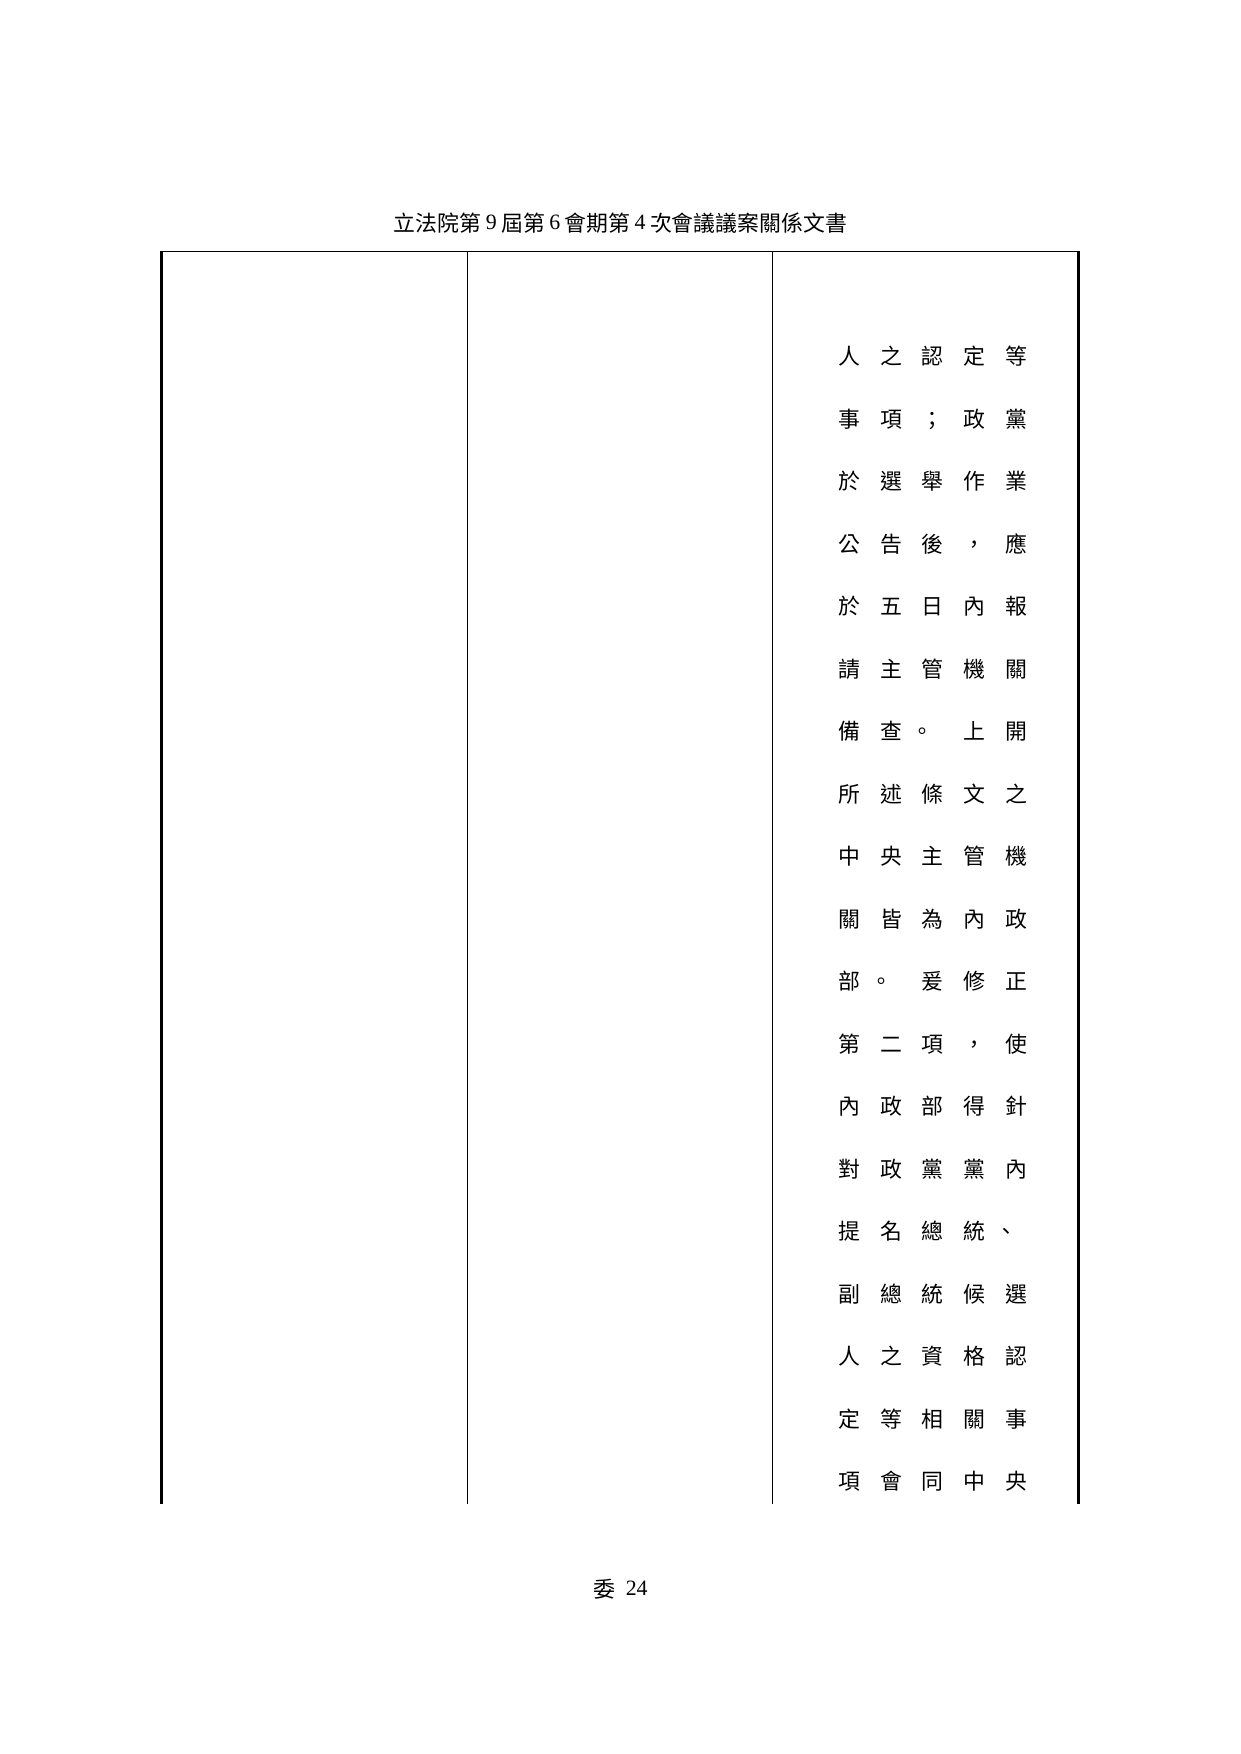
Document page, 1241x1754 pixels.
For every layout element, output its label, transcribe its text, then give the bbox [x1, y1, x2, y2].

table_cell [163, 252, 467, 1504]
table_cell [468, 252, 772, 1504]
table_cell 人之認定等事項；政黨於選舉作業公告後，應於五日內報請主管機關備查。上開所述條文之中央主管機關皆為內政部。爰修正第二項，使內政部得針對政黨黨內提名總統、副總統候選人之資格認定等相關事項會同中央 [773, 252, 1077, 1504]
